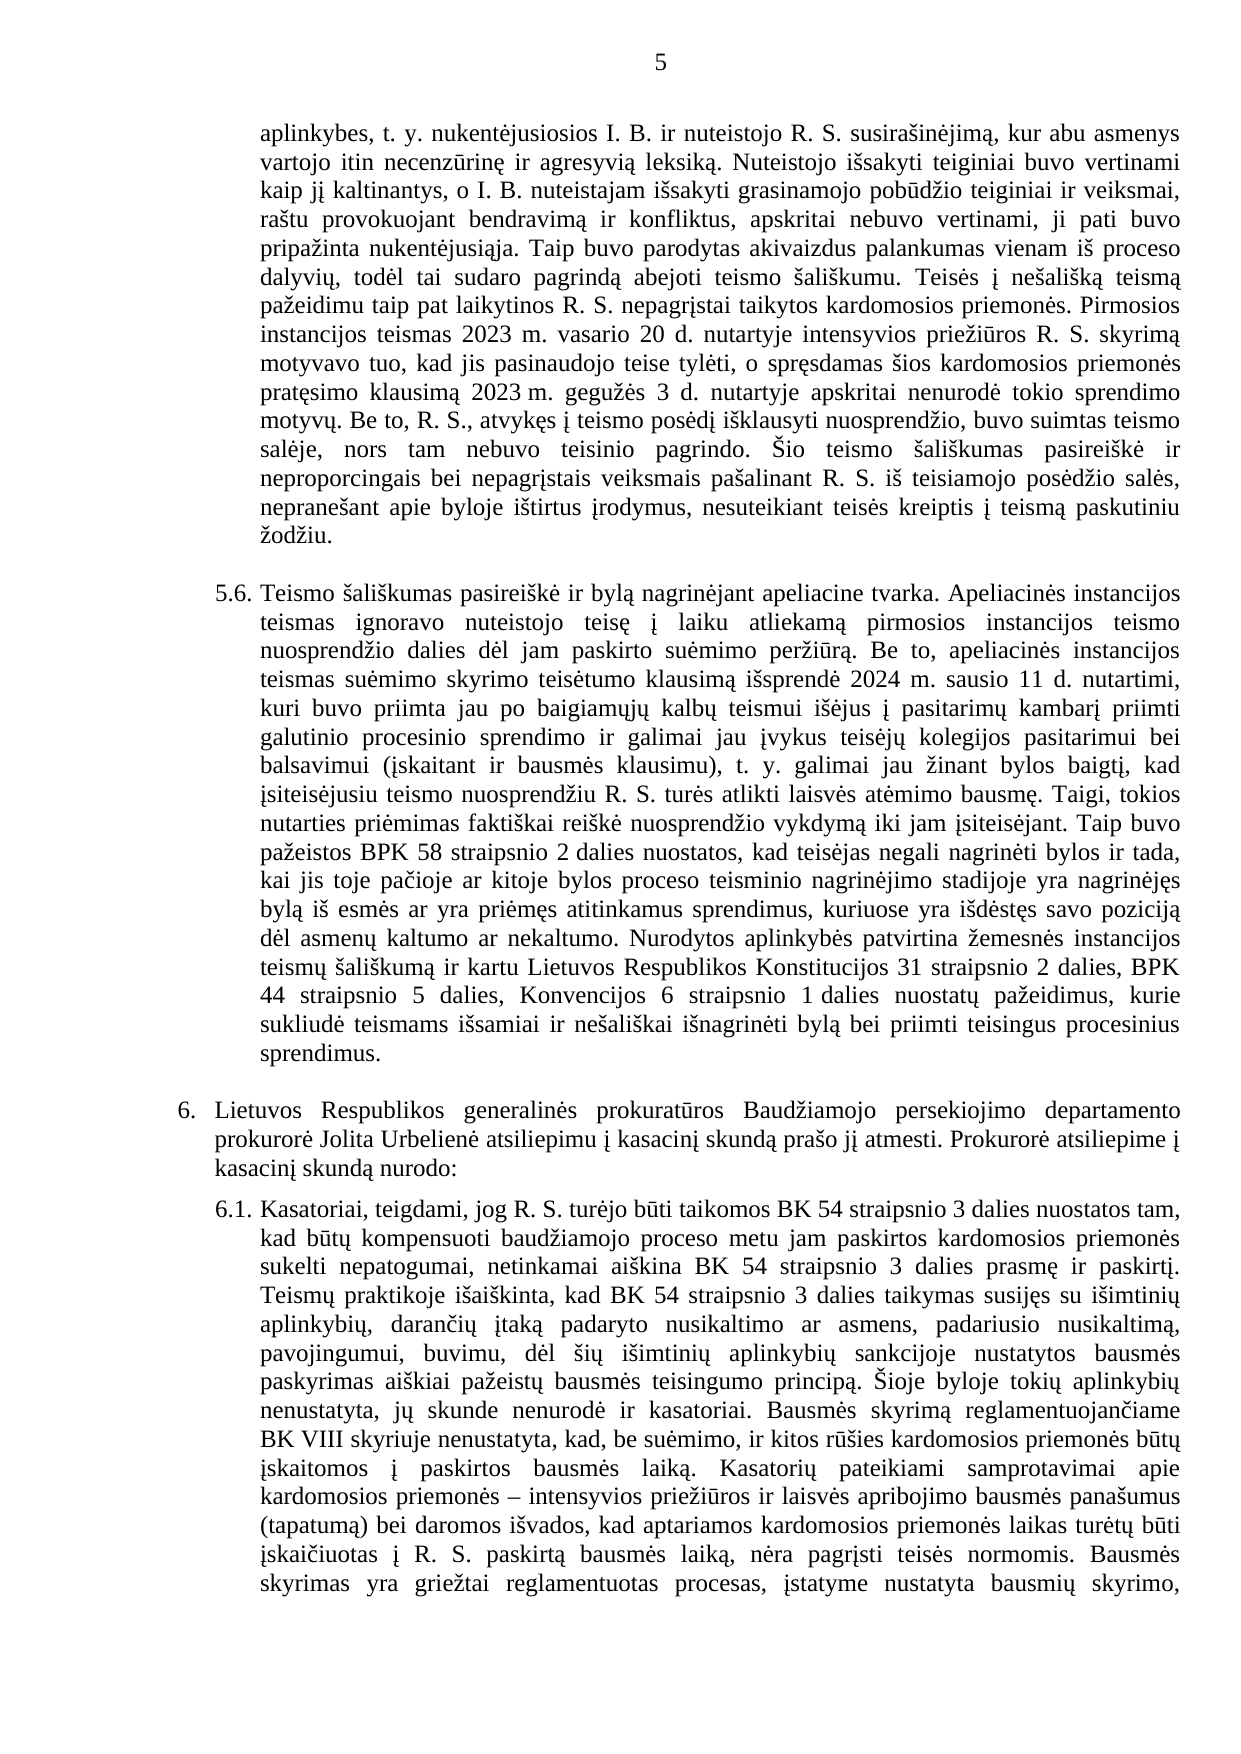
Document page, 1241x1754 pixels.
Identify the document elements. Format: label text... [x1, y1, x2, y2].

text aplinkybes, t. y. nukentėjusiosios I. B. ir nuteistojo R. S. susirašinėjimą, kur abu asmenys vartojo itin necenzūrinę ir agresyvią leksiką. Nuteistojo išsakyti teiginiai buvo vertinami kaip jį kaltinantys, o I. B. nuteistajam išsakyti grasinamojo pobūdžio teiginiai ir veiksmai, raštu provokuojant bendravimą ir konfliktus, apskritai nebuvo vertinami, ji pati buvo pripažinta nukentėjusiąja. Taip buvo parodytas akivaizdus palankumas vienam iš proceso dalyvių, todėl tai sudaro pagrindą abejoti teismo šališkumu. Teisės į nešališką teismą pažeidimu taip pat laikytinos R. S. nepagrįstai taikytos kardomosios priemonės. Pirmosios instancijos teismas 2023 m. vasario 20 d. nutartyje intensyvios priežiūros R. S. skyrimą motyvavo tuo, kad jis pasinaudojo teise tylėti, o spręsdamas šios kardomosios priemonės pratęsimo klausimą 2023 m. gegužės 3 d. nutartyje apskritai nenurodė tokio sprendimo motyvų. Be to, R. S., atvykęs į teismo posėdį išklausyti nuosprendžio, buvo suimtas teismo salėje, nors tam nebuvo teisinio pagrindo. Šio teismo šališkumas pasireiškė ir neproporcingais bei nepagrįstais veiksmais pašalinant R. S. iš teisiamojo posėdžio salės, nepranešant apie byloje ištirtus įrodymus, nesuteikiant teisės kreiptis į teismą paskutiniu žodžiu. [215, 118, 1181, 549]
text 6. Lietuvos Respublikos generalinės prokuratūros Baudžiamojo persekiojimo departamento prokurorė Jolita Urbelienė atsiliepimu į kasacinį skundą prašo jį atmesti. Prokurorė atsiliepime į kasacinį skundą nurodo: [177, 1096, 1181, 1182]
text 6.1. Kasatoriai, teigdami, jog R. S. turėjo būti taikomos BK 54 straipsnio 3 dalies nuostatos tam, kad būtų kompensuoti baudžiamojo proceso metu jam paskirtos kardomosios priemonės sukelti nepatogumai, netinkamai aiškina BK 54 straipsnio 3 dalies prasmę ir paskirtį. Teismų praktikoje išaiškinta, kad BK 54 straipsnio 3 dalies taikymas susijęs su išimtinių aplinkybių, darančių įtaką padaryto nusikaltimo ar asmens, padariusio nusikaltimą, pavojingumui, buvimu, dėl šių išimtinių aplinkybių sankcijoje nustatytos bausmės paskyrimas aiškiai pažeistų bausmės teisingumo principą. Šioje byloje tokių aplinkybių nenustatyta, jų skunde nenurodė ir kasatoriai. Bausmės skyrimą reglamentuojančiame BK VIII skyriuje nenustatyta, kad, be suėmimo, ir kitos rūšies kardomosios priemonės būtų įskaitomos į paskirtos bausmės laiką. Kasatorių pateikiami samprotavimai apie kardomosios priemonės – intensyvios priežiūros ir laisvės apribojimo bausmės panašumus (tapatumą) bei daromos išvados, kad aptariamos kardomosios priemonės laikas turėtų būti įskaičiuotas į R. S. paskirtą bausmės laiką, nėra pagrįsti teisės normomis. Bausmės skyrimas yra griežtai reglamentuotas procesas, įstatyme nustatyta bausmių skyrimo, [215, 1194, 1181, 1596]
text 5.6. Teismo šališkumas pasireiškė ir bylą nagrinėjant apeliacine tvarka. Apeliacinės instancijos teismas ignoravo nuteistojo teisę į laiku atliekamą pirmosios instancijos teismo nuosprendžio dalies dėl jam paskirto suėmimo peržiūrą. Be to, apeliacinės instancijos teismas suėmimo skyrimo teisėtumo klausimą išsprendė 2024 m. sausio 11 d. nutartimi, kuri buvo priimta jau po baigiamųjų kalbų teismui išėjus į pasitarimų kambarį priimti galutinio procesinio sprendimo ir galimai jau įvykus teisėjų kolegijos pasitarimui bei balsavimui (įskaitant ir bausmės klausimu), t. y. galimai jau žinant bylos baigtį, kad įsiteisėjusiu teismo nuosprendžiu R. S. turės atlikti laisvės atėmimo bausmę. Taigi, tokios nutarties priėmimas faktiškai reiškė nuosprendžio vykdymą iki jam įsiteisėjant. Taip buvo pažeistos BPK 58 straipsnio 2 dalies nuostatos, kad teisėjas negali nagrinėti bylos ir tada, kai jis toje pačioje ar kitoje bylos proceso teisminio nagrinėjimo stadijoje yra nagrinėjęs bylą iš esmės ar yra priėmęs atitinkamus sprendimus, kuriuose yra išdėstęs savo poziciją dėl asmenų kaltumo ar nekaltumo. Nurodytos aplinkybės patvirtina žemesnės instancijos teismų šališkumą ir kartu Lietuvos Respublikos Konstitucijos 31 straipsnio 2 dalies, BPK 44 straipsnio 5 dalies, Konvencijos 6 straipsnio 1 dalies nuostatų pažeidimus, kurie sukliudė teismams išsamiai ir nešališkai išnagrinėti bylą bei priimti teisingus procesinius sprendimus. [215, 578, 1181, 1067]
